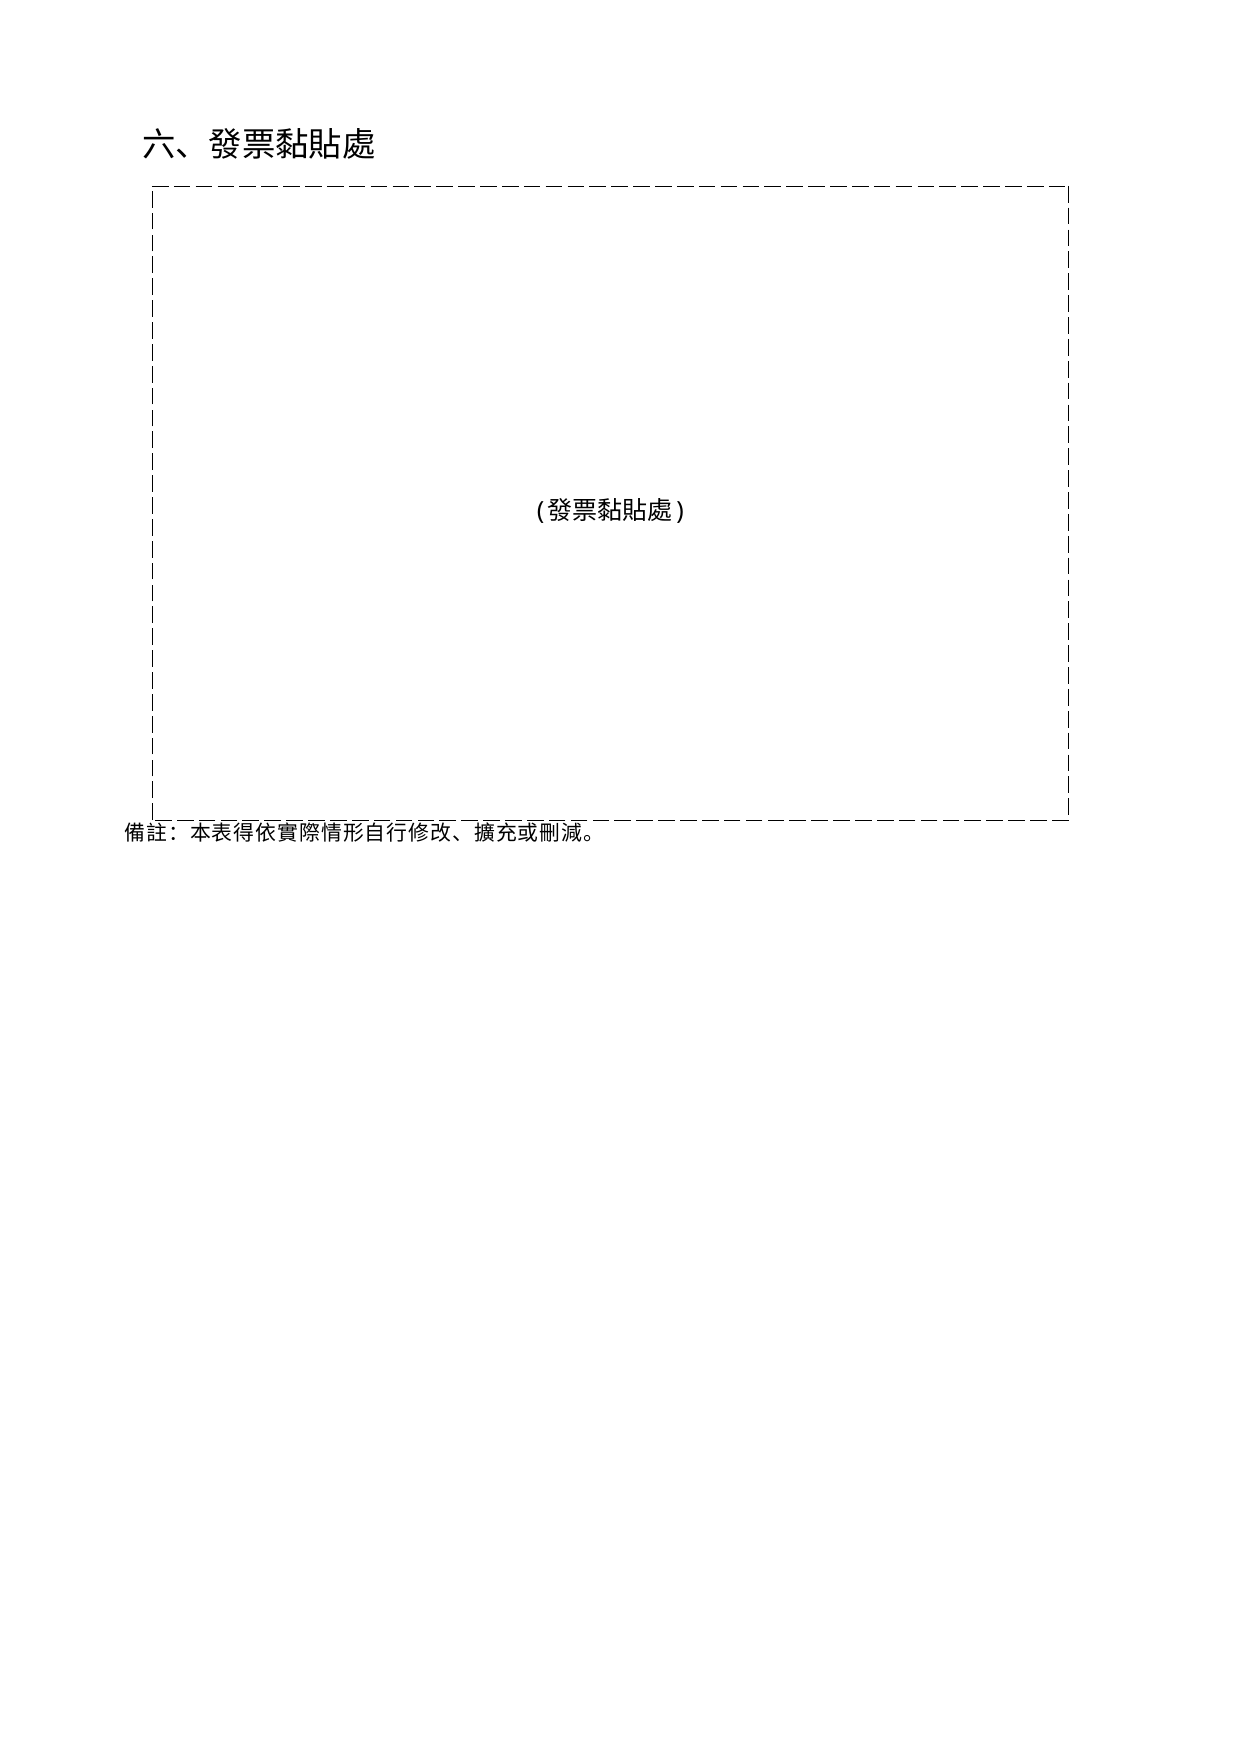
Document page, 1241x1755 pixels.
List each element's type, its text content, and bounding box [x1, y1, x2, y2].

text (發票黏貼處) [161, 490, 1059, 527]
text 六、發票黏貼處 [142, 118, 1098, 166]
text 備註：本表得依實際情形自行修改、擴充或刪減。 [124, 816, 1098, 847]
